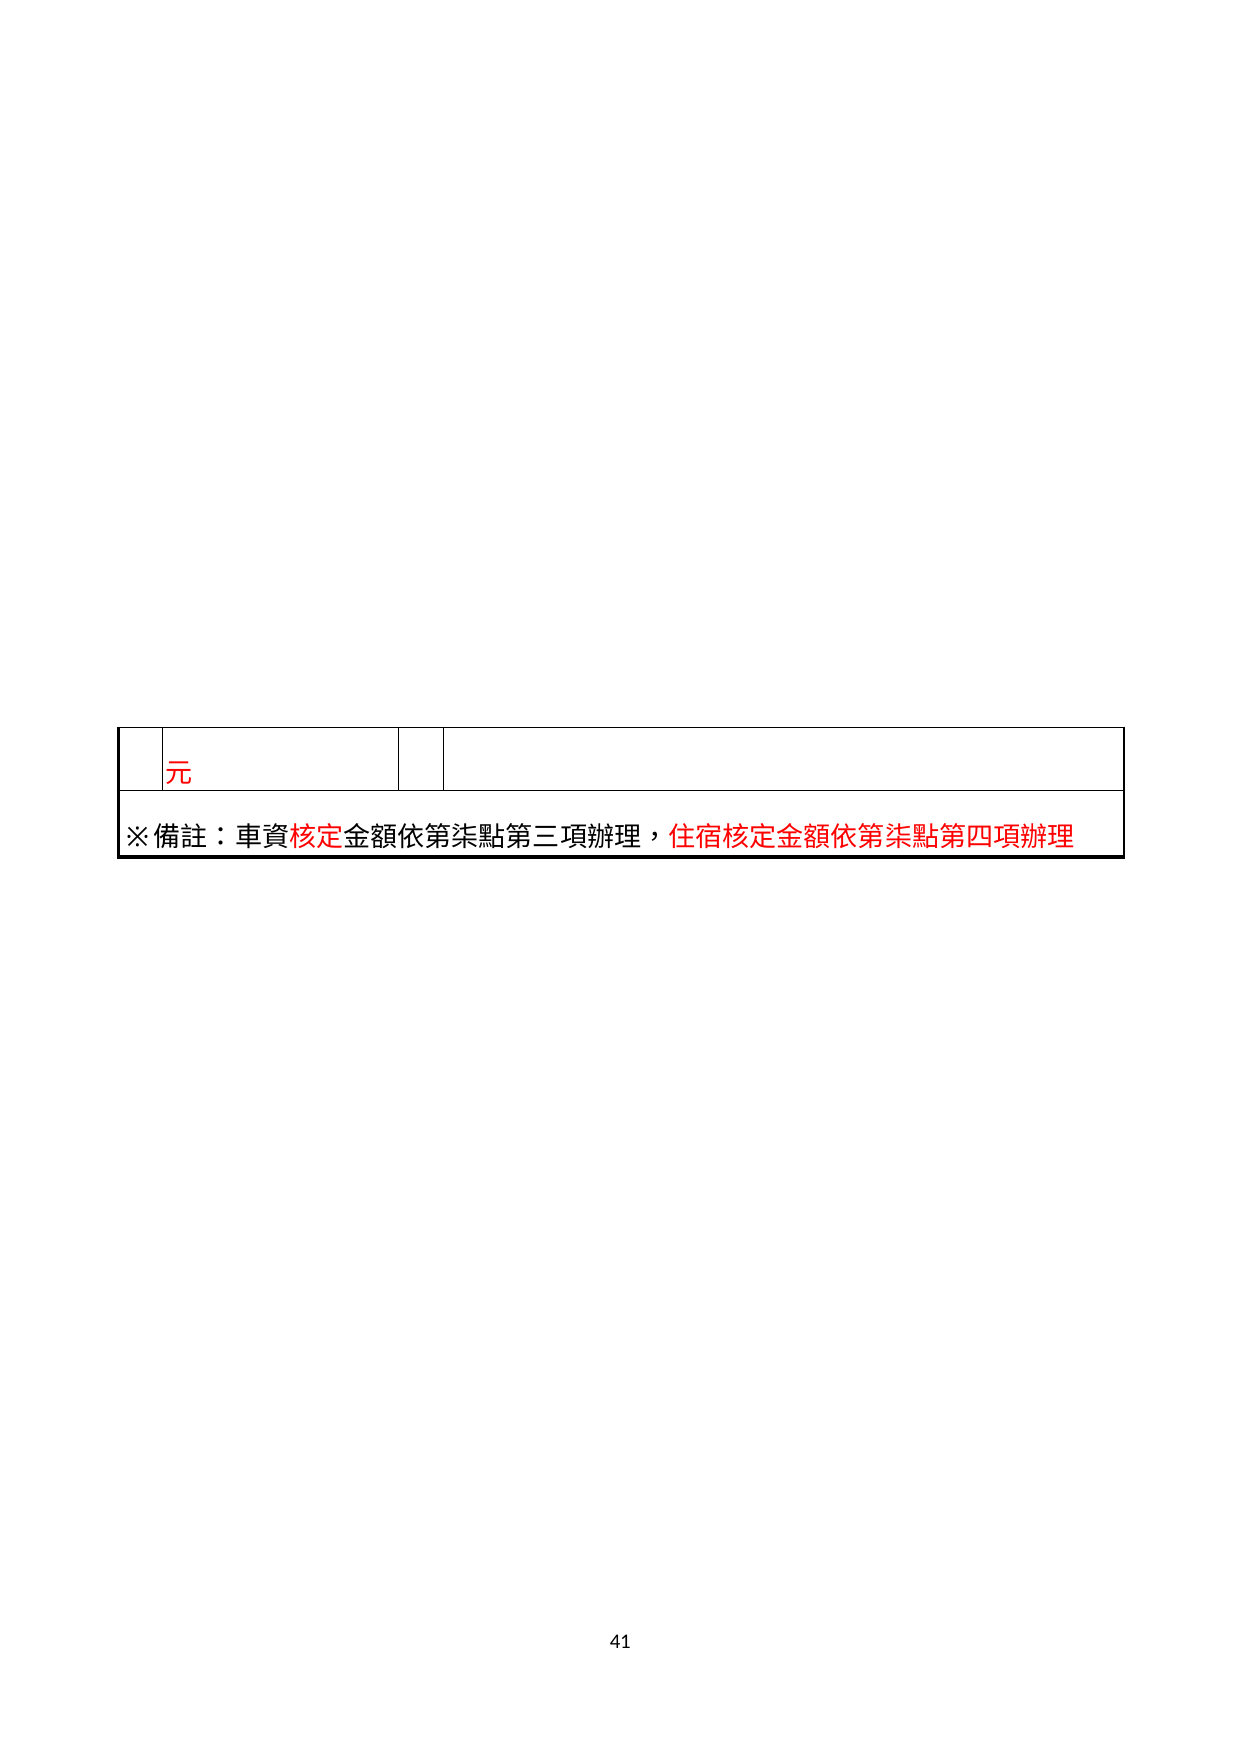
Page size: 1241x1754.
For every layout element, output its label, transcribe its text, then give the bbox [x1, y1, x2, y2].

table_cell [120, 728, 162, 790]
table_cell 元 [163, 728, 398, 790]
table_cell [399, 728, 443, 790]
table_cell ※備註：車資核定金額依第柒點第三項辦理，住宿核定金額依第柒點第四項辦理 [120, 791, 1123, 855]
table_cell [444, 728, 1123, 790]
